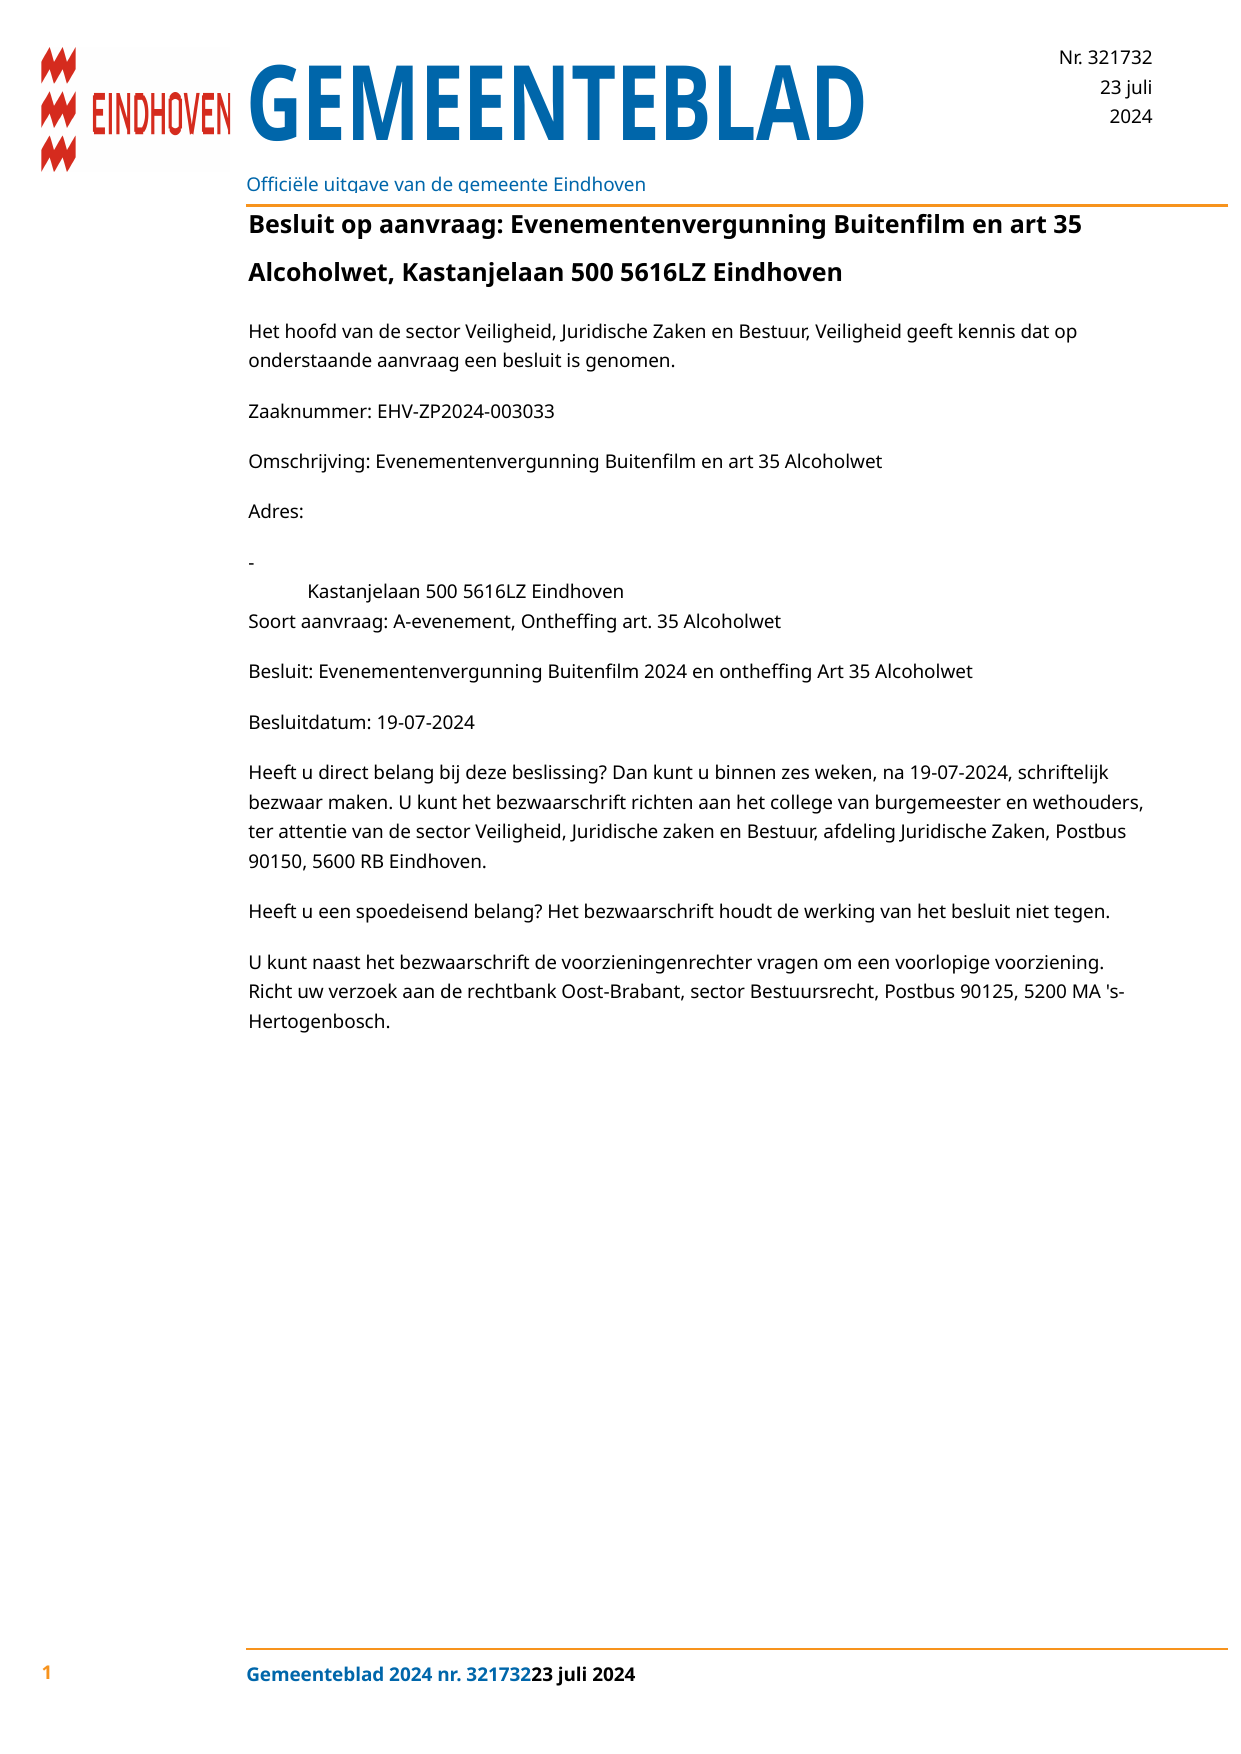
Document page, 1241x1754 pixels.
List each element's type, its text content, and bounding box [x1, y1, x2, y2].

text Soort aanvraag: A-evenement, Ontheffing art. 35 Alcoholwet [248, 608, 1152, 634]
text Adres: [248, 499, 1152, 524]
list Kastanjelaan 500 5616LZ Eindhoven [248, 579, 1152, 604]
text Het hoofd van de sector Veiligheid, Juridische Zaken en Bestuur, Veiligheid geeft kennis dat op onderstaande aanvraag een besluit is genomen. [248, 318, 1152, 373]
text Besluit op aanvraag: Evenementenvergunning Buitenfilm en art 35 Alcoholwet, Kastanjelaan 500 5616LZ Eindhoven [248, 207, 1152, 288]
text U kunt naast het bezwaarschrift de voorzieningenrechter vragen om een voorlopige voorziening. Richt uw verzoek aan de rechtbank Oost-Brabant, sector Bestuursrecht, Postbus 90125, 5200 MA 's-Hertogenbosch. [248, 949, 1152, 1034]
text Heeft u een spoedeisend belang? Het bezwaarschrift houdt de werking van het besluit niet tegen. [248, 899, 1152, 924]
text Zaaknummer: EHV-ZP2024-003033 [248, 398, 1152, 424]
text Omschrijving: Evenementenvergunning Buitenfilm en art 35 Alcoholwet [248, 448, 1152, 474]
text Besluit: Evenementenvergunning Buitenfilm 2024 en ontheffing Art 35 Alcoholwet [248, 659, 1152, 684]
text Heeft u direct belang bij deze beslissing? Dan kunt u binnen zes weken, na 19-07-2024, schriftelijk bezwaar maken. U kunt het bezwaarschrift richten aan het college van burgemeester en wethouders, ter attentie van de sector Veiligheid, Juridische zaken en Bestuur, afdeling Juridische Zaken, Postbus 90150, 5600 RB Eindhoven. [248, 759, 1152, 874]
text Besluitdatum: 19-07-2024 [248, 709, 1152, 735]
picture [41, 47, 231, 172]
